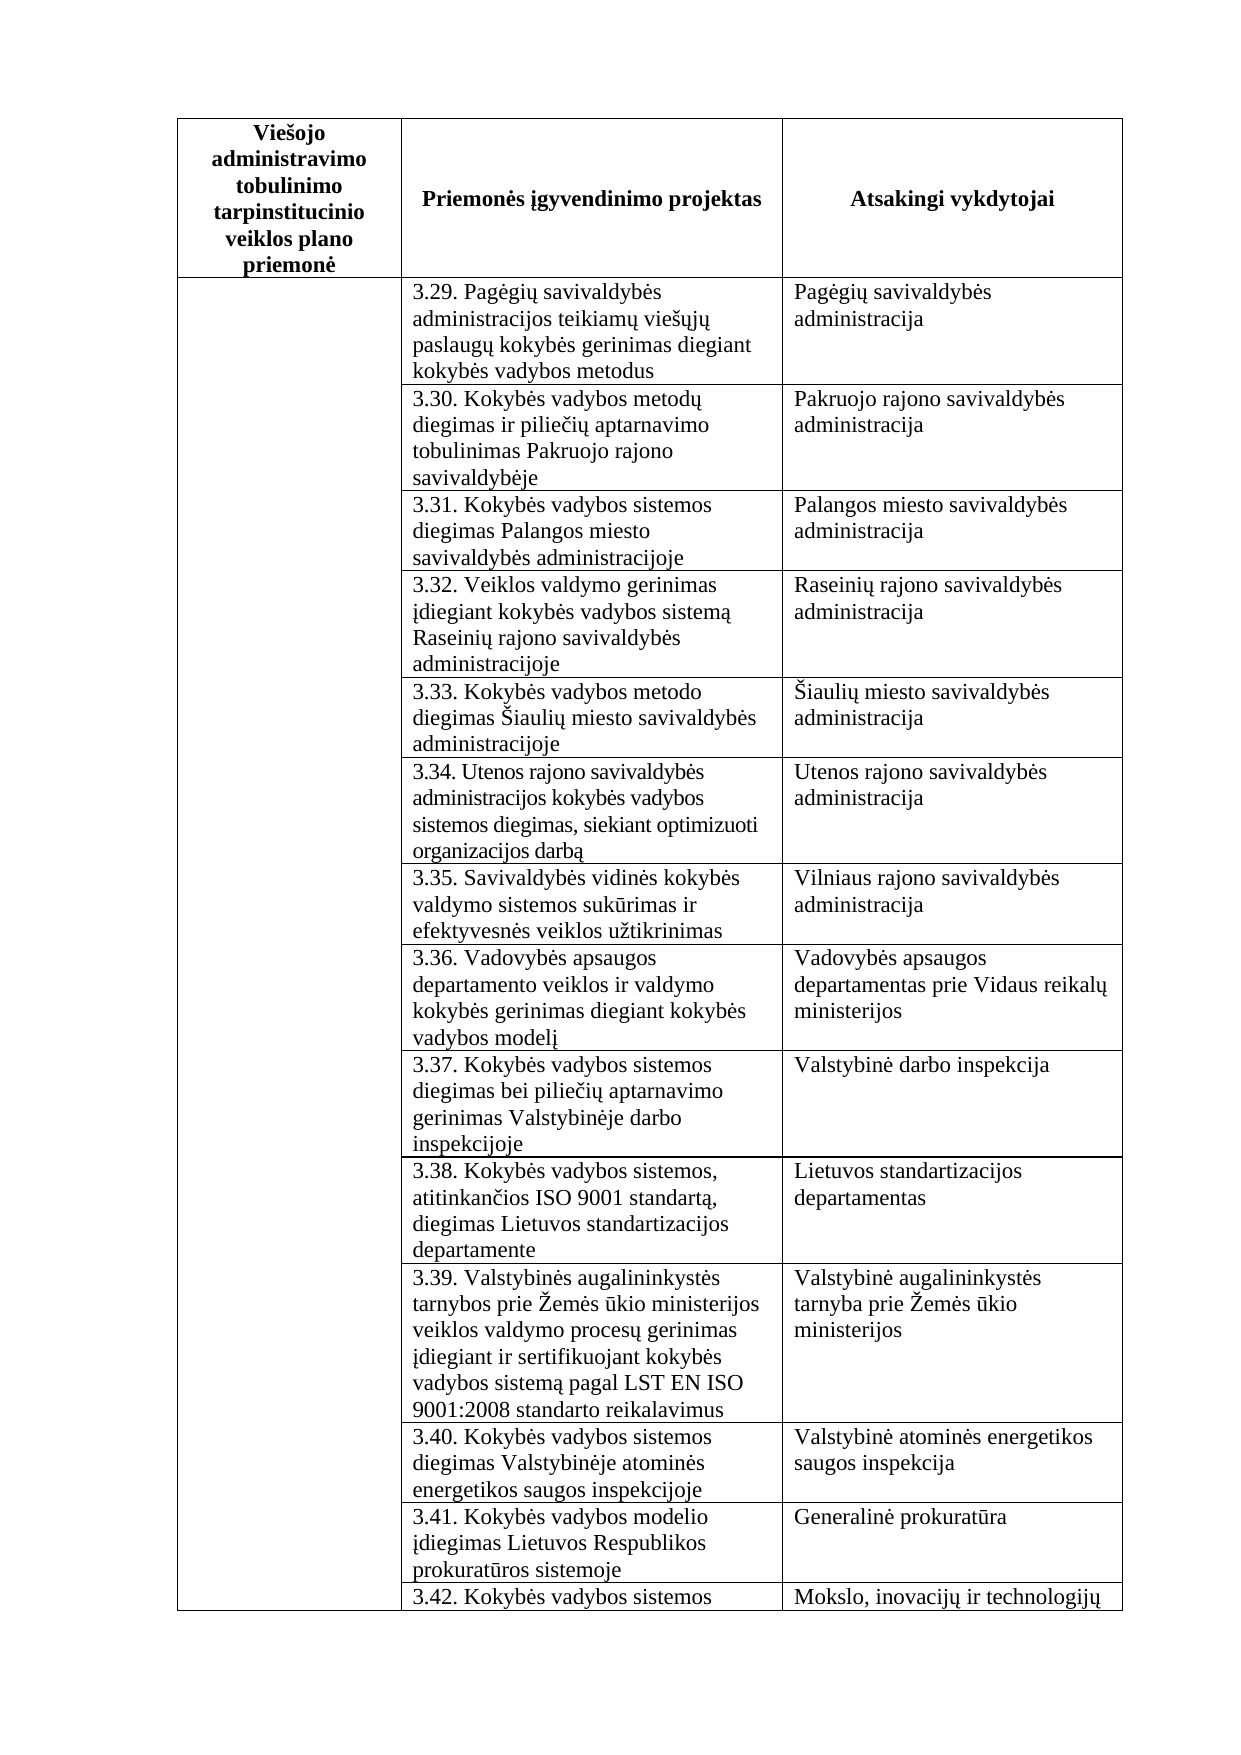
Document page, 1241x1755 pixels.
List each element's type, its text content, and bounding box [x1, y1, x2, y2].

table_cell 3.31. Kokybės vadybos sistemos diegimas Palangos miesto savivaldybės administracijoje [402, 491, 782, 570]
table_cell Šiaulių miesto savivaldybės administracija [783, 678, 1122, 757]
table_header Atsakingi vykdytojai [783, 119, 1122, 277]
table_cell Lietuvos standartizacijos departamentas [783, 1158, 1122, 1263]
table_cell Valstybinė atominės energetikos saugos inspekcija [783, 1423, 1122, 1502]
table_cell 3.29. Pagėgių savivaldybės administracijos teikiamų viešųjų paslaugų kokybės gerinimas diegiant kokybės vadybos metodus [402, 278, 782, 384]
table_cell Generalinė prokuratūra [783, 1503, 1122, 1582]
table_cell 3.42. Kokybės vadybos sistemos [402, 1583, 782, 1609]
table_cell Raseinių rajono savivaldybės administracija [783, 571, 1122, 677]
table_cell Vilniaus rajono savivaldybės administracija [783, 864, 1122, 943]
table_cell Valstybinė darbo inspekcija [783, 1051, 1122, 1156]
table_cell 3.32. Veiklos valdymo gerinimas įdiegiant kokybės vadybos sistemą Raseinių rajono savivaldybės administracijoje [402, 571, 782, 677]
table_cell 3.35. Savivaldybės vidinės kokybės valdymo sistemos sukūrimas ir efektyvesnės veiklos užtikrinimas [402, 864, 782, 943]
table_cell 3.40. Kokybės vadybos sistemos diegimas Valstybinėje atominės energetikos saugos inspekcijoje [402, 1423, 782, 1502]
table_cell [178, 278, 401, 1609]
table_header Viešojo administravimo tobulinimo tarpinstitucinio veiklos plano priemonė [178, 119, 401, 277]
table_cell Palangos miesto savivaldybės administracija [783, 491, 1122, 570]
table_cell Utenos rajono savivaldybės administracija [783, 758, 1122, 863]
table_cell 3.30. Kokybės vadybos metodų diegimas ir piliečių aptarnavimo tobulinimas Pakruojo rajono savivaldybėje [402, 385, 782, 490]
table_cell 3.36. Vadovybės apsaugos departamento veiklos ir valdymo kokybės gerinimas diegiant kokybės vadybos modelį [402, 945, 782, 1050]
table_cell Pagėgių savivaldybės administracija [783, 278, 1122, 384]
table_cell 3.34. Utenos rajono savivaldybės administracijos kokybės vadybos sistemos diegimas, siekiant optimizuoti organizacijos darbą [402, 758, 782, 863]
table_cell 3.38. Kokybės vadybos sistemos, atitinkančios ISO 9001 standartą, diegimas Lietuvos standartizacijos departamente [402, 1158, 782, 1263]
table_cell 3.39. Valstybinės augalininkystės tarnybos prie Žemės ūkio ministerijos veiklos valdymo procesų gerinimas įdiegiant ir sertifikuojant kokybės vadybos sistemą pagal LST EN ISO 9001:2008 standarto reikalavimus [402, 1264, 782, 1422]
table_cell Pakruojo rajono savivaldybės administracija [783, 385, 1122, 490]
table_cell Vadovybės apsaugos departamentas prie Vidaus reikalų ministerijos [783, 945, 1122, 1050]
table_cell 3.41. Kokybės vadybos modelio įdiegimas Lietuvos Respublikos prokuratūros sistemoje [402, 1503, 782, 1582]
table_cell 3.33. Kokybės vadybos metodo diegimas Šiaulių miesto savivaldybės administracijoje [402, 678, 782, 757]
table_cell Mokslo, inovacijų ir technologijų [783, 1583, 1122, 1609]
table_cell Valstybinė augalininkystės tarnyba prie Žemės ūkio ministerijos [783, 1264, 1122, 1422]
table_cell 3.37. Kokybės vadybos sistemos diegimas bei piliečių aptarnavimo gerinimas Valstybinėje darbo inspekcijoje [402, 1051, 782, 1156]
table_header Priemonės įgyvendinimo projektas [402, 119, 782, 277]
